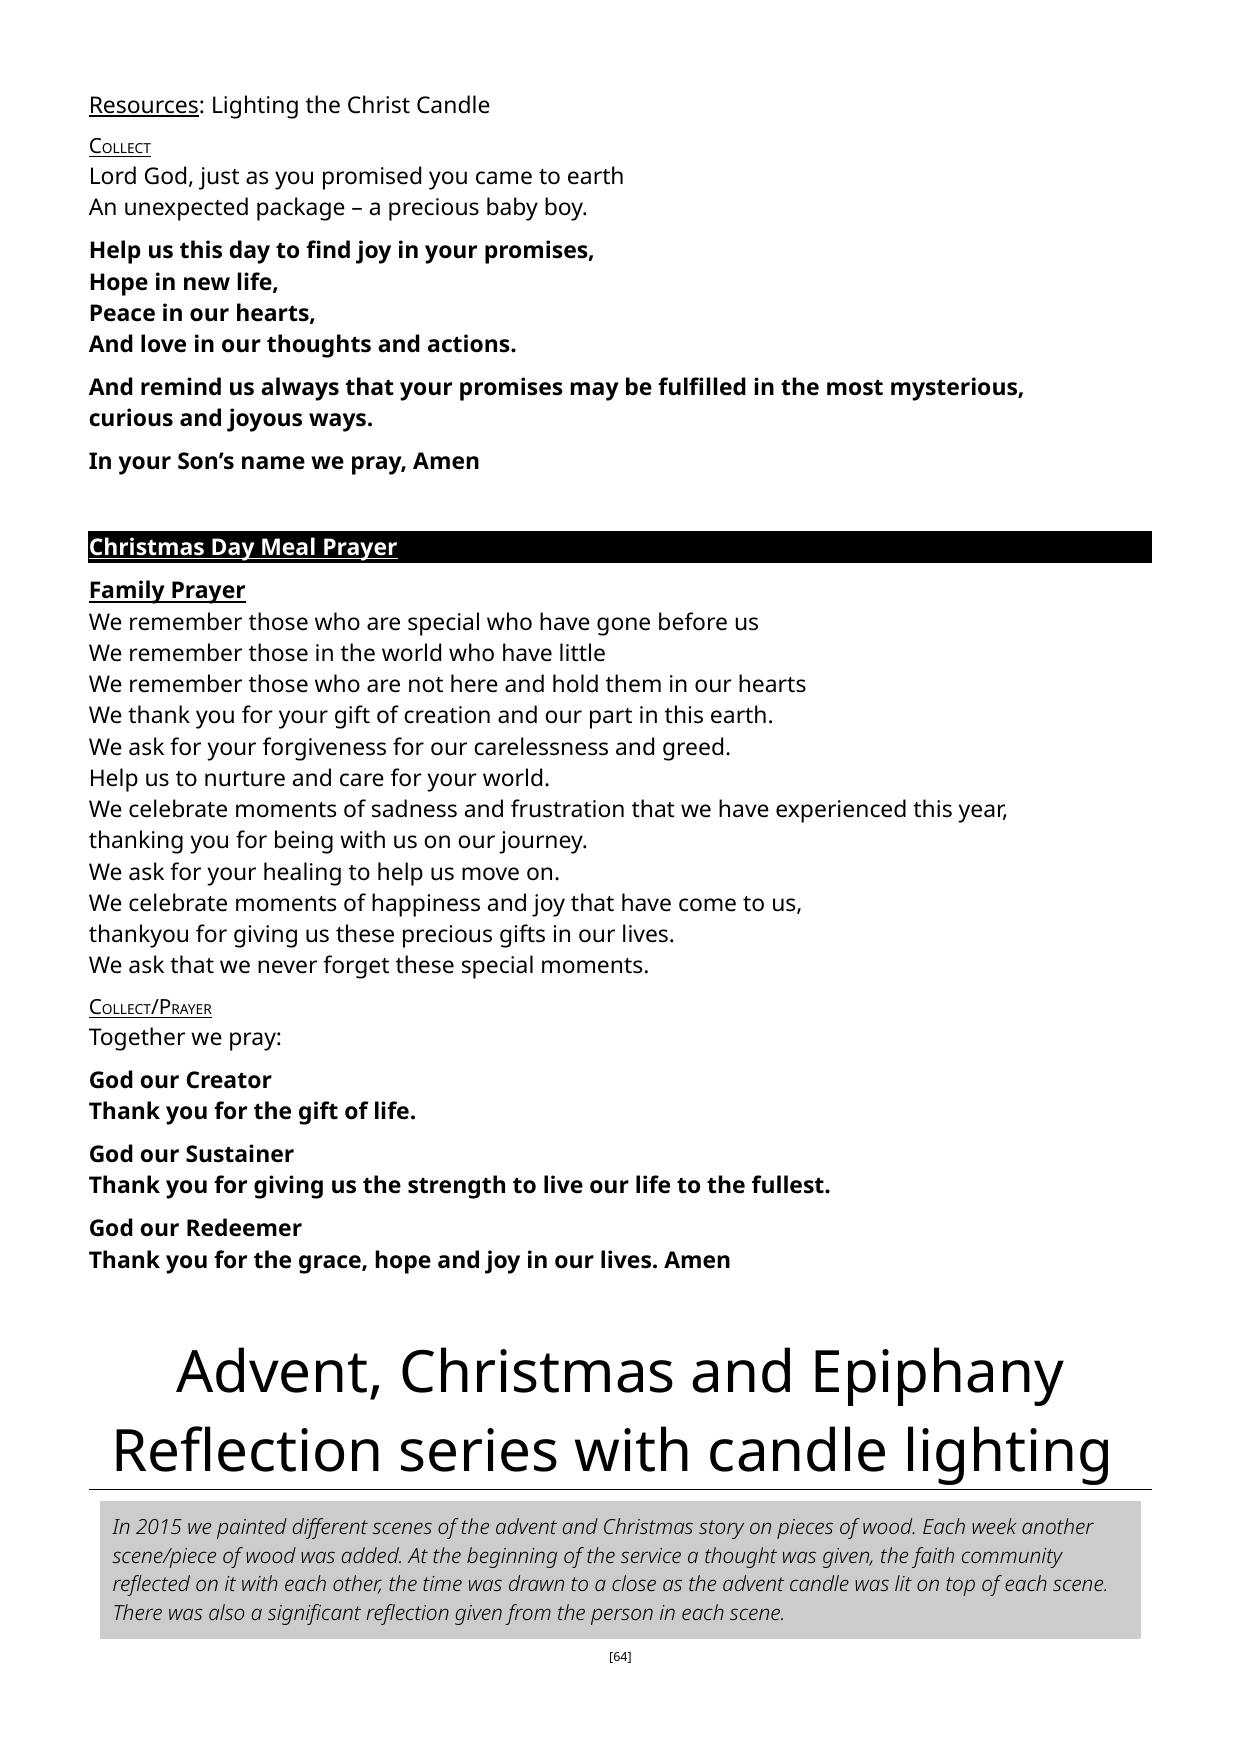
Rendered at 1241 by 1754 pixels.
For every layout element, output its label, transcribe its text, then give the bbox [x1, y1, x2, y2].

text Resources: Lighting the Christ Candle [88, 88, 1152, 120]
subtitle Collect/Prayer [88, 992, 1152, 1021]
text We remember those who are special who have gone before us We remember those in the world who have little We remember those who are not here and hold them in our hearts We thank you for your gift of creation and our part in this earth. We ask for your forgiveness for our carelessness and greed. Help us to nurture and care for your world. We celebrate moments of sadness and frustration that we have experienced this year, thanking you for being with us on our journey. We ask for your healing to help us move on. We celebrate moments of happiness and joy that have come to us, thankyou for giving us these precious gifts in our lives. We ask that we never forget these special moments. [88, 606, 1152, 981]
text Lord God, just as you promised you came to earth An unexpected package – a precious baby boy. [88, 160, 1152, 222]
text God our Sustainer Thank you for giving us the strength to live our life to the fullest. [88, 1138, 1152, 1201]
text In your Son’s name we pray, Amen [88, 445, 1152, 477]
title Advent, Christmas and Epiphany Reflection series with candle lighting [88, 1330, 1152, 1489]
text In 2015 we painted different scenes of the advent and Christmas story on pieces of wood. Each week another scene/piece of wood was added. At the beginning of the service a thought was given, the faith community reflected on it with each other, the time was drawn to a close as the advent candle was lit on top of each scene. There was also a significant reflection given from the person in each scene. [101, 1502, 1140, 1638]
subtitle Collect [88, 132, 1152, 160]
subtitle Family Prayer [88, 574, 1152, 606]
text Help us this day to find joy in your promises, Hope in new life, Peace in our hearts, And love in our thoughts and actions. [88, 234, 1152, 359]
text God our Redeemer Thank you for the grace, hope and joy in our lives. Amen [88, 1212, 1152, 1275]
text God our Creator Thank you for the gift of life. [88, 1064, 1152, 1126]
subtitle Christmas Day Meal Prayer [88, 531, 1152, 563]
text And remind us always that your promises may be fulfilled in the most mysterious, curious and joyous ways. [88, 371, 1152, 433]
text Together we pray: [88, 1021, 1152, 1052]
